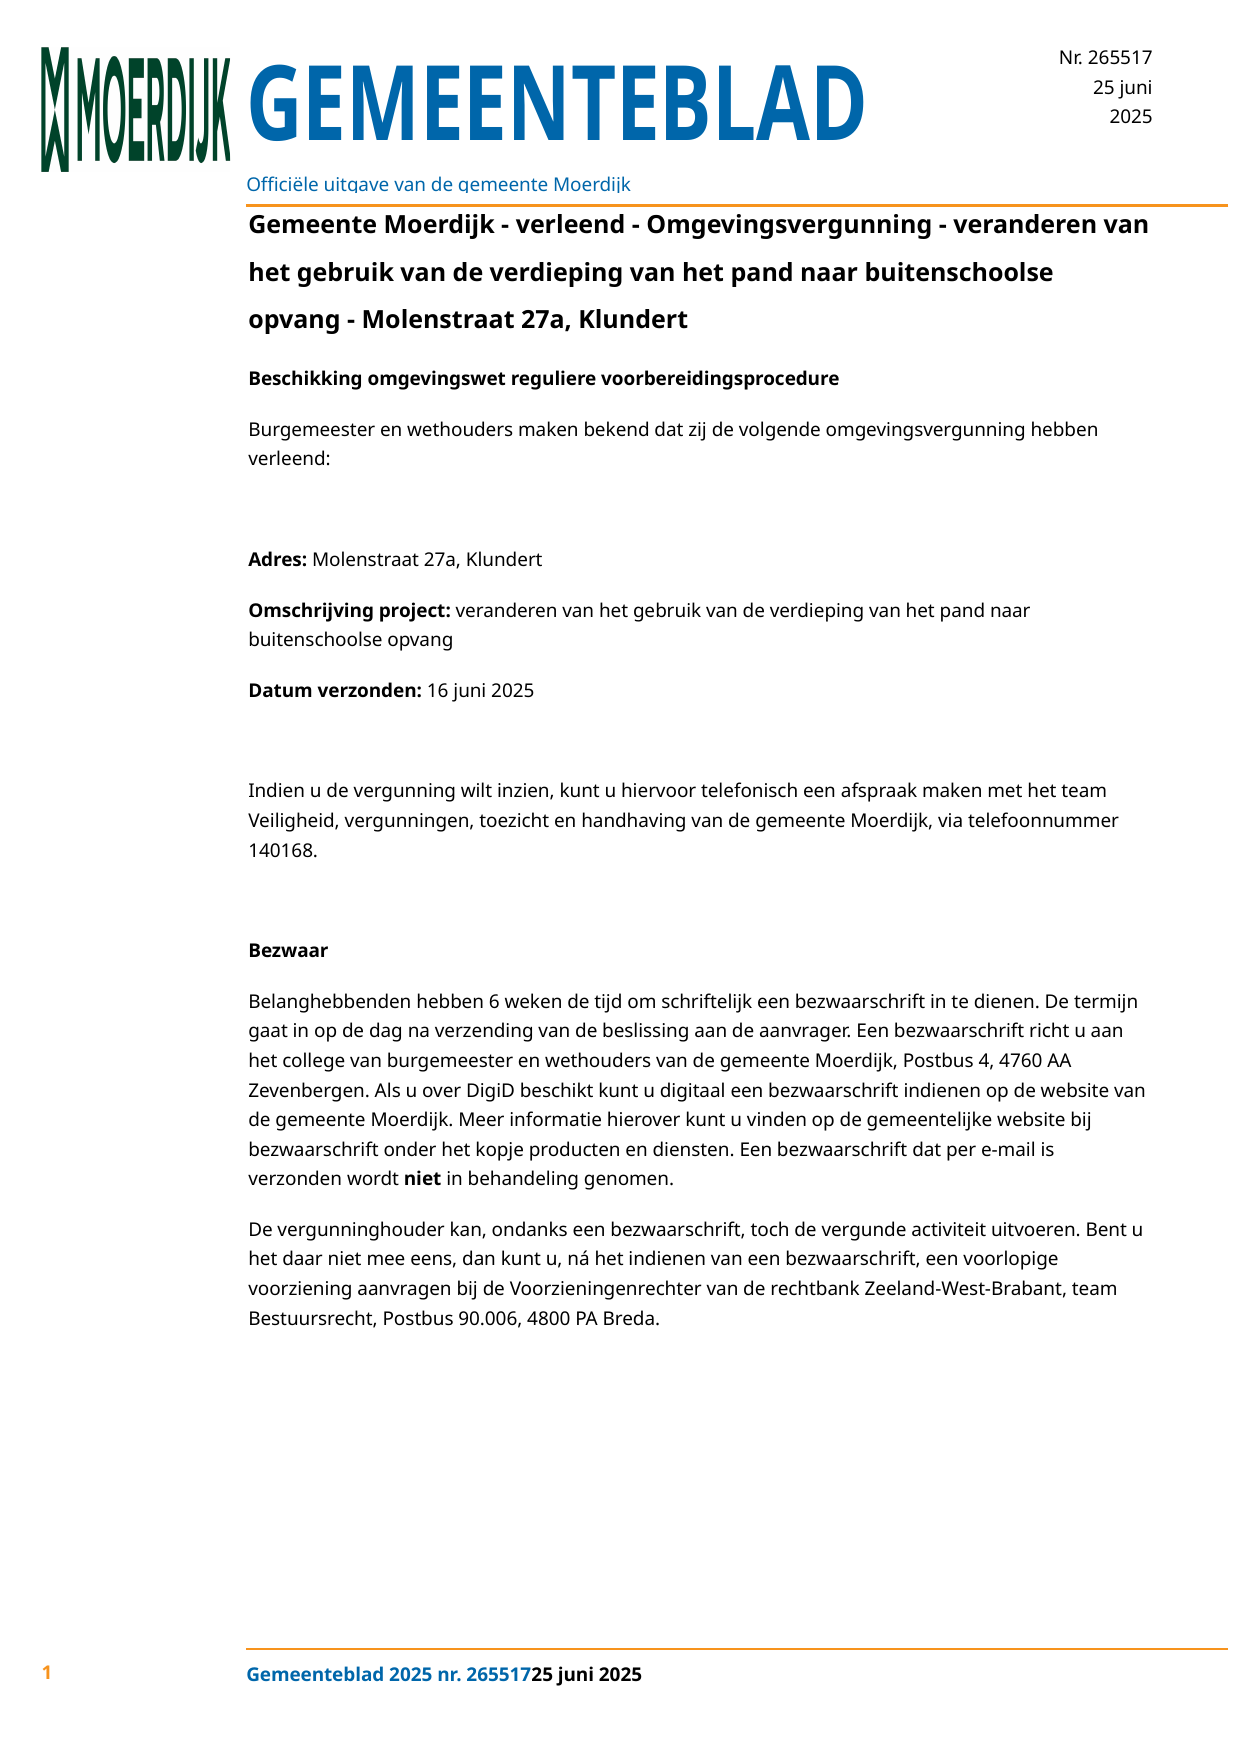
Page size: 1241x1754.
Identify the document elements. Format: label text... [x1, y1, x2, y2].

text Datum verzonden: 16 juni 2025 [248, 677, 1152, 702]
text Burgemeester en wethouders maken bekend dat zij de volgende omgevingsvergunning hebben verleend: [248, 416, 1152, 471]
text Omschrijving project: veranderen van het gebruik van de verdieping van het pand naar buitenschoolse opvang [248, 597, 1152, 652]
picture [41, 47, 231, 172]
text De vergunninghouder kan, ondanks een bezwaarschrift, toch de vergunde activiteit uitvoeren. Bent u het daar niet mee eens, dan kunt u, ná het indienen van een bezwaarschrift, een voorlopige voorziening aanvragen bij de Voorzieningenrechter van de rechtbank Zeeland-West-Brabant, team Bestuursrecht, Postbus 90.006, 4800 PA Breda. [248, 1216, 1152, 1330]
text Beschikking omgevingswet reguliere voorbereidingsprocedure [248, 366, 1152, 391]
text Gemeente Moerdijk - verleend - Omgevingsvergunning - veranderen van het gebruik van de verdieping van het pand naar buitenschoolse opvang - Molenstraat 27a, Klundert [248, 207, 1152, 336]
text Bezwaar [248, 938, 1152, 963]
text Belanghebbenden hebben 6 weken de tijd om schriftelijk een bezwaarschrift in te dienen. De termijn gaat in op de dag na verzending van de beslissing aan de aanvrager. Een bezwaarschrift richt u aan het college van burgemeester en wethouders van de gemeente Moerdijk, Postbus 4, 4760 AA Zevenbergen. Als u over DigiD beschikt kunt u digitaal een bezwaarschrift indienen op de website van de gemeente Moerdijk. Meer informatie hierover kunt u vinden op de gemeentelijke website bij bezwaarschrift onder het kopje producten en diensten. Een bezwaarschrift dat per e-mail is verzonden wordt niet in behandeling genomen. [248, 988, 1152, 1191]
text Indien u de vergunning wilt inzien, kunt u hiervoor telefonisch een afspraak maken met het team Veiligheid, vergunningen, toezicht en handhaving van de gemeente Moerdijk, via telefoonnummer 140168. [248, 778, 1152, 862]
text Adres: Molenstraat 27a, Klundert [248, 546, 1152, 572]
